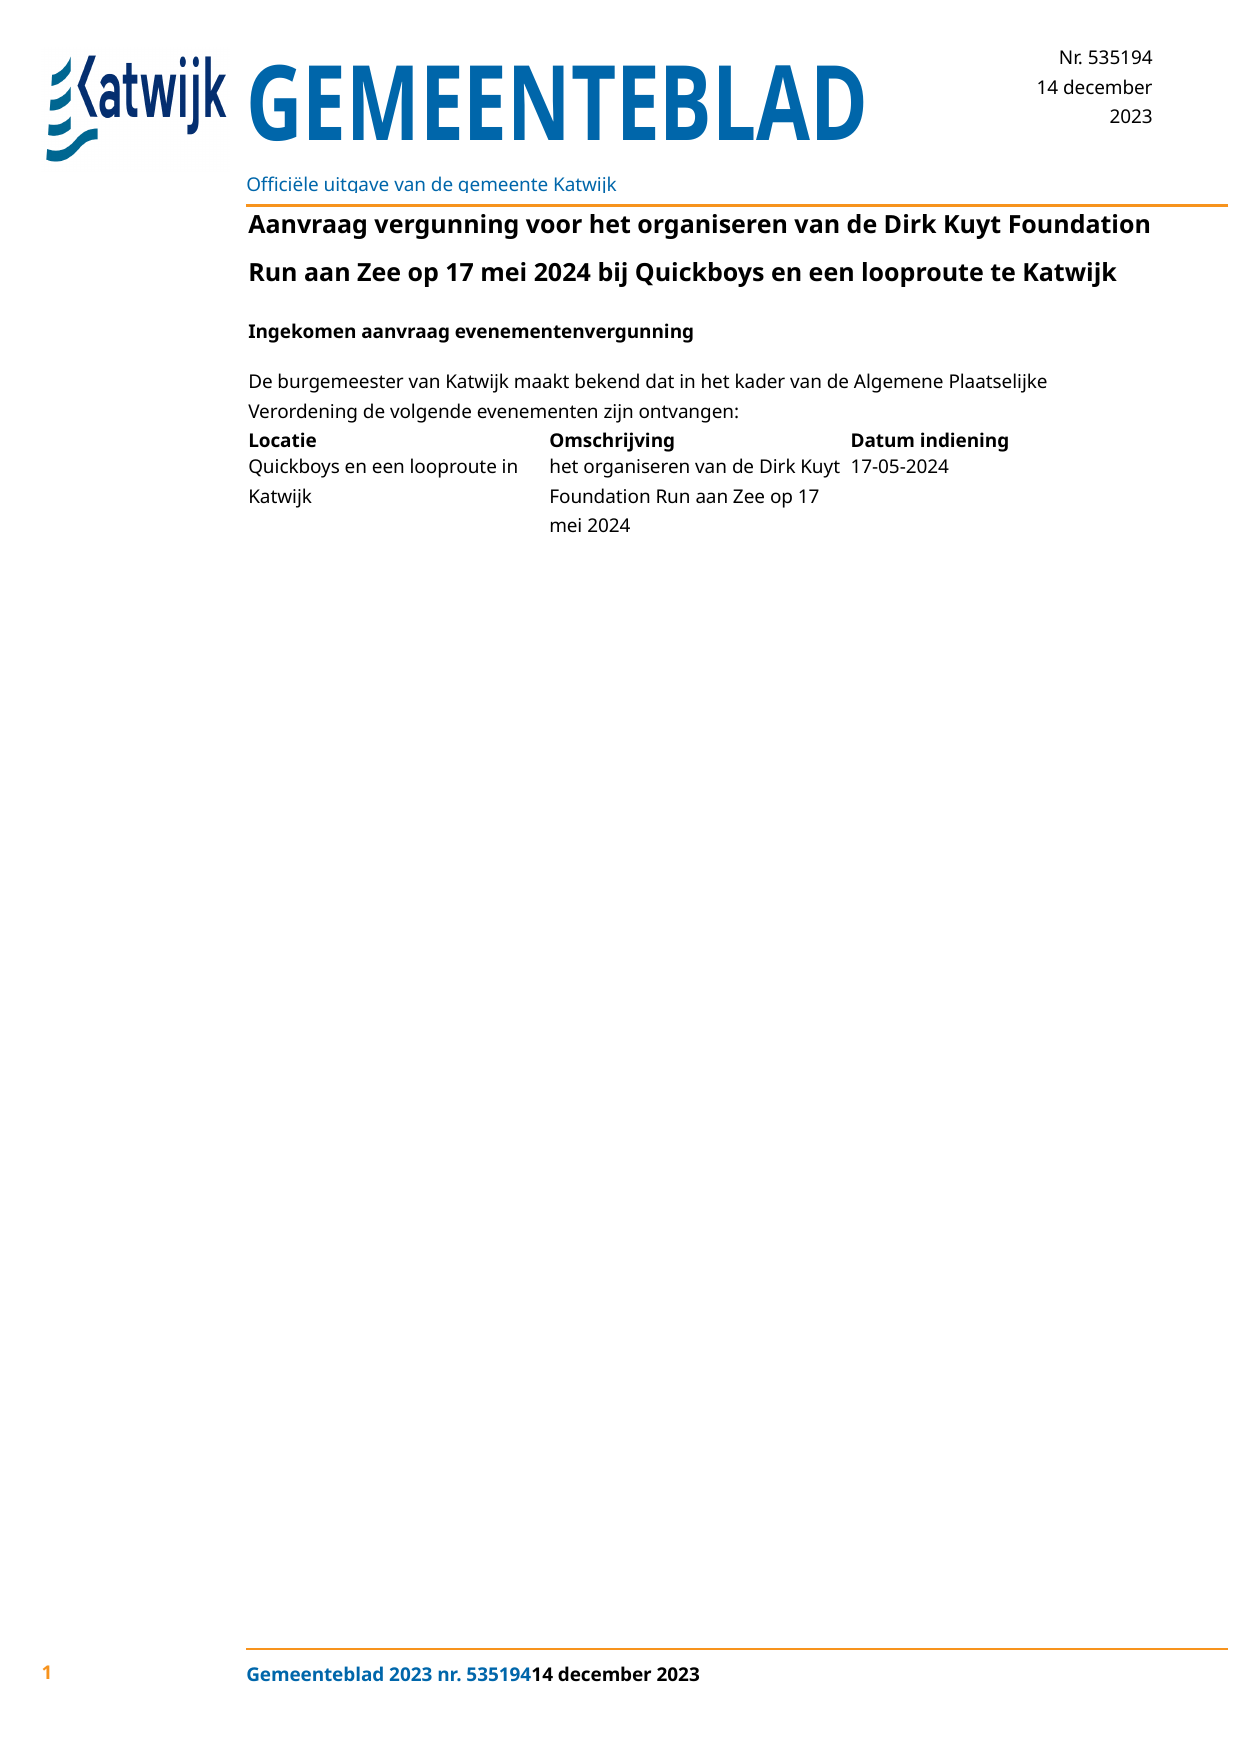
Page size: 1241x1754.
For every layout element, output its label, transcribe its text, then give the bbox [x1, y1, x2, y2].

table_cell Quickboys en een looproute in Katwijk [248, 453, 549, 538]
table_header Locatie [248, 428, 549, 453]
text De burgemeester van Katwijk maakt bekend dat in het kader van de Algemene Plaatselijke Verordening de volgende evenementen zijn ontvangen: [248, 368, 1152, 424]
table_header Datum indiening [850, 428, 1152, 453]
text Ingekomen aanvraag evenementenvergunning [248, 318, 1152, 344]
picture [41, 47, 231, 172]
text Aanvraag vergunning voor het organiseren van de Dirk Kuyt Foundation Run aan Zee op 17 mei 2024 bij Quickboys en een looproute te Katwijk [248, 207, 1152, 288]
table_header Omschrijving [549, 428, 850, 453]
table_cell 17-05-2024 [850, 453, 1152, 538]
table_cell het organiseren van de Dirk Kuyt Foundation Run aan Zee op 17 mei 2024 [549, 453, 850, 538]
